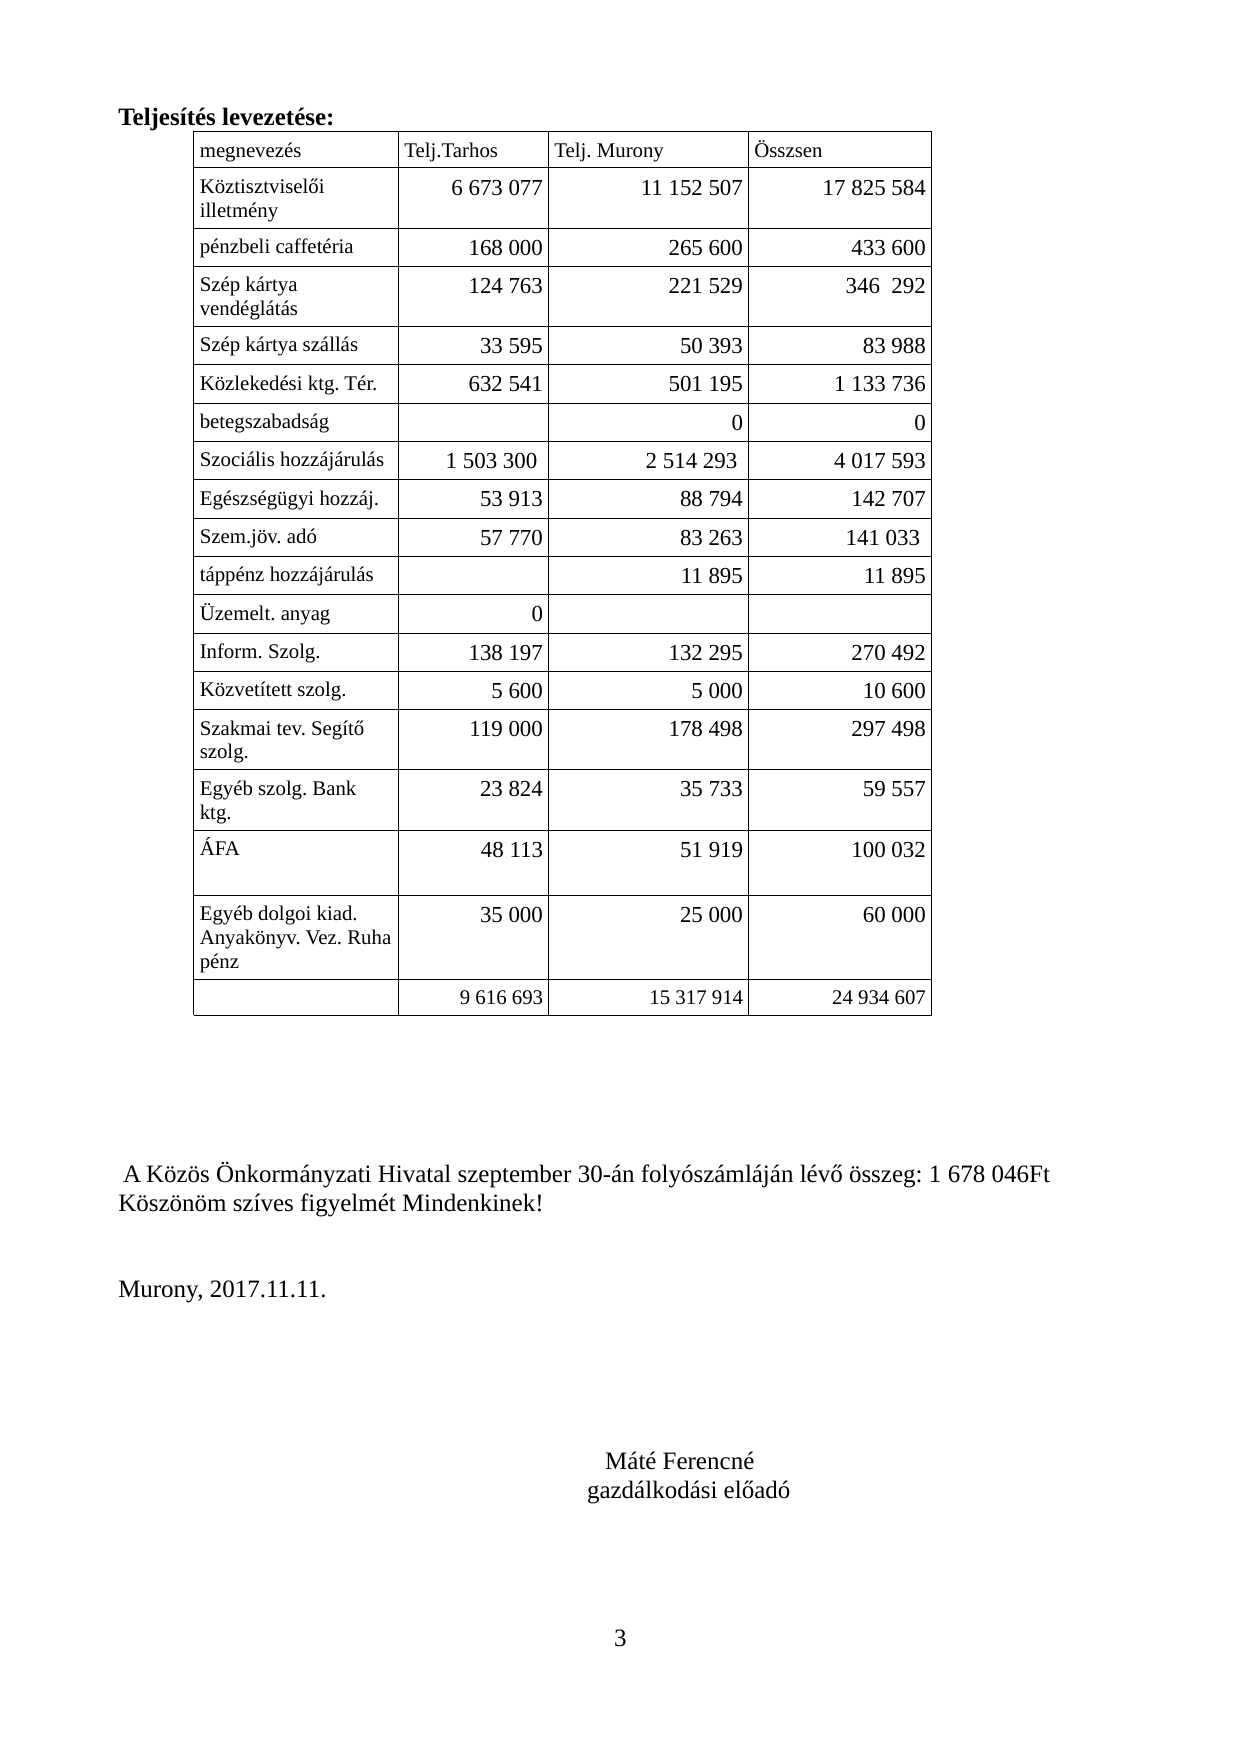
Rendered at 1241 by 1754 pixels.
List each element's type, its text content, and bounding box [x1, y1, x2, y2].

text Köszönöm szíves figyelmét Mindenkinek! [118, 1188, 1122, 1216]
table_cell [194, 980, 398, 1015]
table_cell 53 913 [399, 480, 548, 517]
table_cell Szociális hozzájárulás [194, 442, 398, 479]
table_cell 142 707 [749, 480, 931, 517]
table_cell Szép kártya szállás [194, 327, 398, 364]
table_cell 25 000 [549, 896, 748, 979]
table_cell 124 763 [399, 267, 548, 326]
table_cell Közvetített szolg. [194, 672, 398, 709]
table_cell 17 825 584 [749, 168, 931, 227]
text Murony, 2017.11.11. [118, 1274, 1122, 1303]
table_header Telj.Tarhos [399, 132, 548, 167]
table_cell 141 033 [749, 519, 931, 556]
table_cell Üzemelt. anyag [194, 595, 398, 632]
table_cell 60 000 [749, 896, 931, 979]
table_cell 0 [749, 404, 931, 441]
table_cell ÁFA [194, 831, 398, 894]
table_cell 1 133 736 [749, 365, 931, 402]
table_cell 83 988 [749, 327, 931, 364]
table_cell 11 895 [749, 557, 931, 594]
table_cell 51 919 [549, 831, 748, 894]
table_cell Egyéb szolg. Bank ktg. [194, 770, 398, 830]
table_cell 0 [549, 404, 748, 441]
text gazdálkodási előadó [118, 1475, 1122, 1504]
table_cell Szép kártya vendéglátás [194, 267, 398, 326]
table_header megnevezés [194, 132, 398, 167]
table_cell pénzbeli caffetéria [194, 229, 398, 266]
table_cell 119 000 [399, 710, 548, 769]
table_cell 10 600 [749, 672, 931, 709]
table_cell 632 541 [399, 365, 548, 402]
table_cell 88 794 [549, 480, 748, 517]
table_cell Közlekedési ktg. Tér. [194, 365, 398, 402]
table_cell 15 317 914 [549, 980, 748, 1015]
table_cell [399, 404, 548, 441]
table_cell 50 393 [549, 327, 748, 364]
text Máté Ferencné [118, 1446, 1122, 1475]
table_header Telj. Murony [549, 132, 748, 167]
table_cell 5 600 [399, 672, 548, 709]
table_cell 6 673 077 [399, 168, 548, 227]
table_cell 2 514 293 [549, 442, 748, 479]
table_cell 33 595 [399, 327, 548, 364]
table_cell 57 770 [399, 519, 548, 556]
table_cell 433 600 [749, 229, 931, 266]
table_cell 501 195 [549, 365, 748, 402]
table_cell Szakmai tev. Segítő szolg. [194, 710, 398, 769]
text A Közös Önkormányzati Hivatal szeptember 30-án folyószámláján lévő összeg: 1 678 046Ft [118, 1159, 1122, 1188]
table_cell [399, 557, 548, 594]
table_cell 270 492 [749, 634, 931, 671]
table_cell [749, 595, 931, 632]
table_cell 4 017 593 [749, 442, 931, 479]
table_cell 178 498 [549, 710, 748, 769]
table_cell Egyéb dolgoi kiad. Anyakönyv. Vez. Ruha pénz [194, 896, 398, 979]
table_cell 132 295 [549, 634, 748, 671]
table_cell 24 934 607 [749, 980, 931, 1015]
table_cell 5 000 [549, 672, 748, 709]
table_cell Szem.jöv. adó [194, 519, 398, 556]
table_cell 1 503 300 [399, 442, 548, 479]
table_cell 346 292 [749, 267, 931, 326]
table_cell 11 895 [549, 557, 748, 594]
table_cell Inform. Szolg. [194, 634, 398, 671]
table_cell 297 498 [749, 710, 931, 769]
table_cell 83 263 [549, 519, 748, 556]
table_cell Egészségügyi hozzáj. [194, 480, 398, 517]
table_cell táppénz hozzájárulás [194, 557, 398, 594]
table_cell 35 733 [549, 770, 748, 830]
table_cell betegszabadság [194, 404, 398, 441]
table_cell 265 600 [549, 229, 748, 266]
table_cell 23 824 [399, 770, 548, 830]
table_cell 100 032 [749, 831, 931, 894]
table_cell 138 197 [399, 634, 548, 671]
table_cell 168 000 [399, 229, 548, 266]
table_cell 0 [399, 595, 548, 632]
table_cell 59 557 [749, 770, 931, 830]
table_cell 48 113 [399, 831, 548, 894]
table_cell 11 152 507 [549, 168, 748, 227]
table_cell 9 616 693 [399, 980, 548, 1015]
table_header Összsen [749, 132, 931, 167]
table_cell [549, 595, 748, 632]
table_cell 221 529 [549, 267, 748, 326]
table_cell Köztisztviselői illetmény [194, 168, 398, 227]
text Teljesítés levezetése: [118, 102, 1122, 131]
table_cell 35 000 [399, 896, 548, 979]
